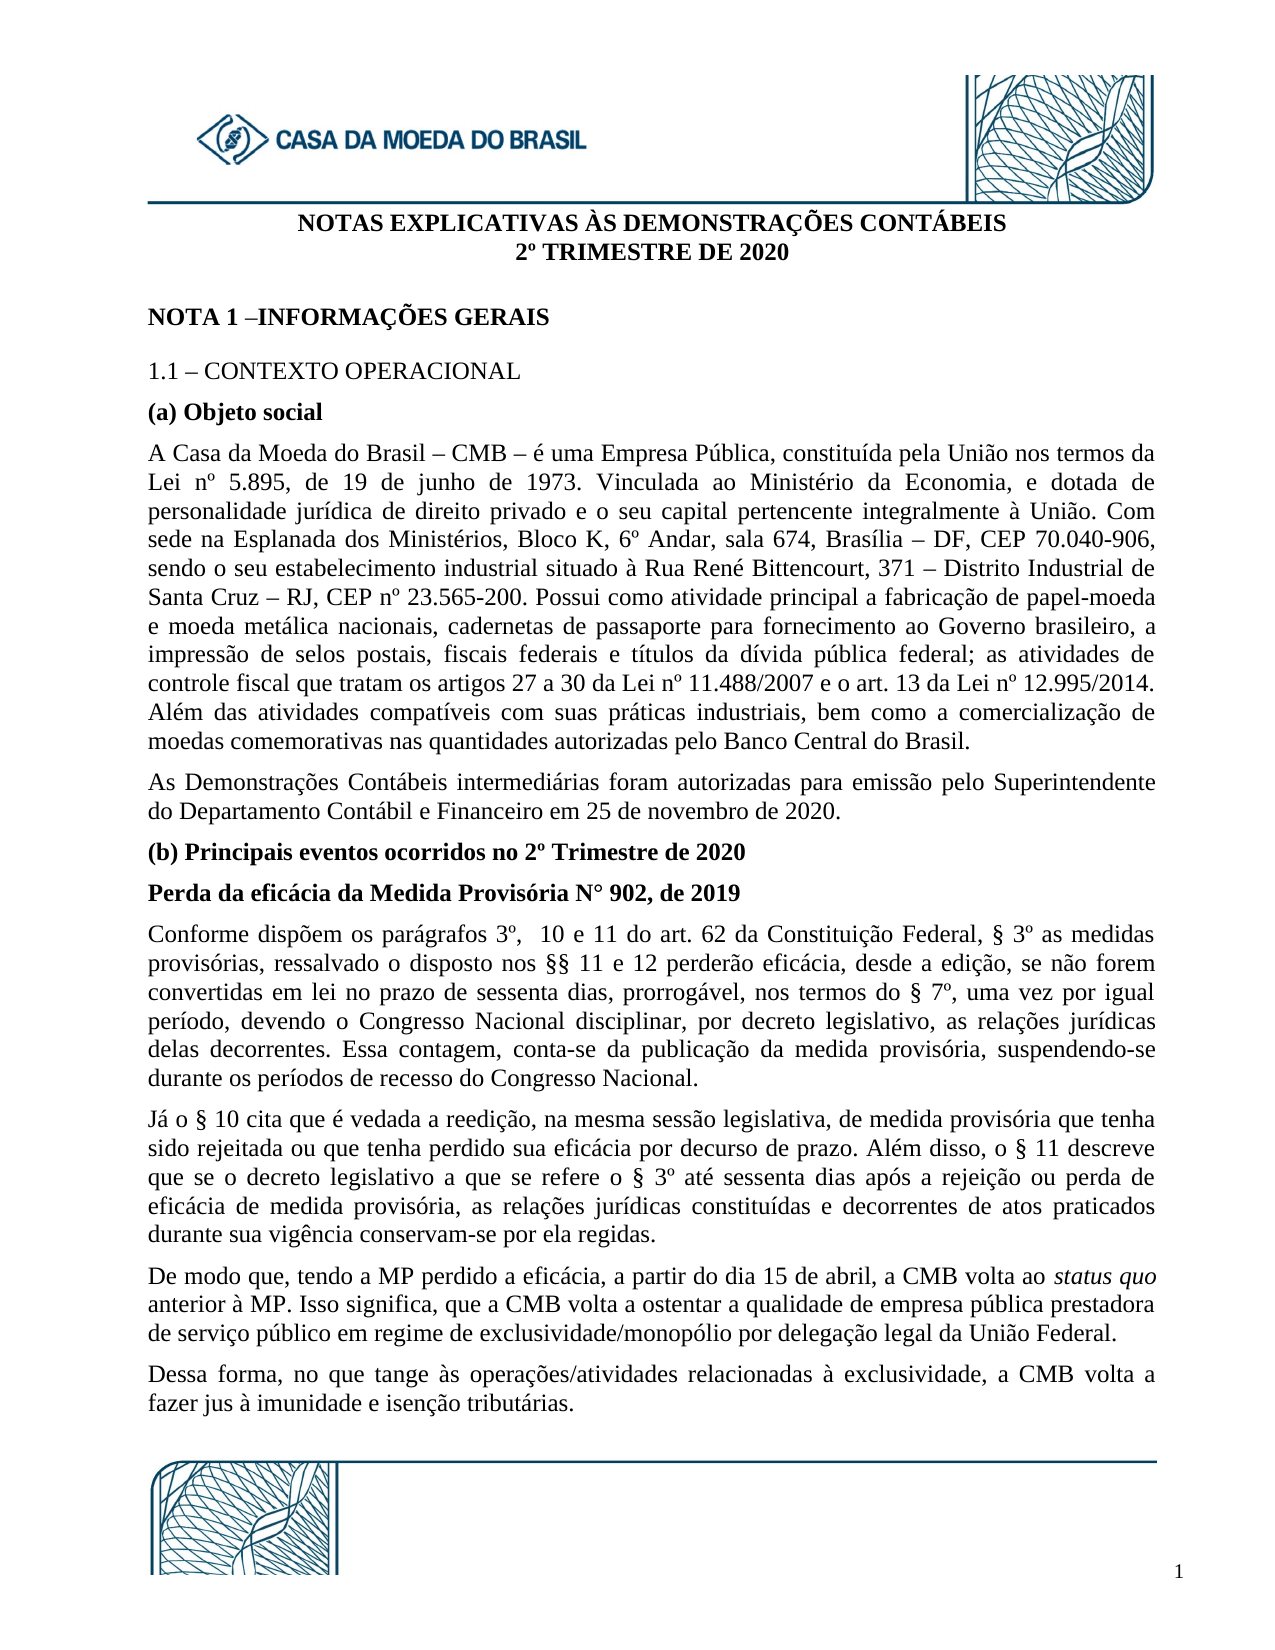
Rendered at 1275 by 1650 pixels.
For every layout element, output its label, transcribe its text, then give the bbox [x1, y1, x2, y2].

text (b) Principais eventos ocorridos no 2º Trimestre de 2020 [148, 837, 1157, 866]
text Perda da eficácia da Medida Provisória N° 902, de 2019 [148, 878, 1157, 907]
text (a) Objeto social [148, 397, 1157, 426]
text Já o § 10 cita que é vedada a reedição, na mesma sessão legislativa, de medida provisória que tenha sido rejeitada ou que tenha perdido sua eficácia por decurso de prazo. Além disso, o § 11 descreve que se o decreto legislativo a que se refere o § 3º até sessenta dias após a rejeição ou perda de eficácia de medida provisória, as relações jurídicas constituídas e decorrentes de atos praticados durante sua vigência conservam-se por ela regidas. [148, 1104, 1157, 1248]
text Conforme dispõem os parágrafos 3º, 10 e 11 do art. 62 da Constituição Federal, § 3º as medidas provisórias, ressalvado o disposto nos §§ 11 e 12 perderão eficácia, desde a edição, se não forem convertidas em lei no prazo de sessenta dias, prorrogável, nos termos do § 7º, uma vez por igual período, devendo o Congresso Nacional disciplinar, por decreto legislativo, as relações jurídicas delas decorrentes. Essa contagem, conta-se da publicação da medida provisória, suspendendo-se durante os períodos de recesso do Congresso Nacional. [148, 919, 1157, 1092]
text Dessa forma, no que tange às operações/atividades relacionadas à exclusividade, a CMB volta a fazer jus à imunidade e isenção tributárias. [148, 1359, 1157, 1417]
text As Demonstrações Contábeis intermediárias foram autorizadas para emissão pelo Superintendente do Departamento Contábil e Financeiro em 25 de novembro de 2020. [148, 767, 1157, 824]
text De modo que, tendo a MP perdido a eficácia, a partir do dia 15 de abril, a CMB volta ao status quo anterior à MP. Isso significa, que a CMB volta a ostentar a qualidade de empresa pública prestadora de serviço público em regime de exclusividade/monopólio por delegação legal da União Federal. [148, 1261, 1157, 1347]
text 1.1 – CONTEXTO OPERACIONAL [148, 356, 1157, 384]
text NOTA 1 –INFORMAÇÕES GERAIS [148, 302, 1157, 331]
text A Casa da Moeda do Brasil – CMB – é uma Empresa Pública, constituída pela União nos termos da Lei nº 5.895, de 19 de junho de 1973. Vinculada ao Ministério da Economia, e dotada de personalidade jurídica de direito privado e o seu capital pertencente integralmente à União. Com sede na Esplanada dos Ministérios, Bloco K, 6º Andar, sala 674, Brasília – DF, CEP 70.040-906, sendo o seu estabelecimento industrial situado à Rua René Bittencourt, 371 – Distrito Industrial de Santa Cruz – RJ, CEP nº 23.565-200. Possui como atividade principal a fabricação de papel-moeda e moeda metálica nacionais, cadernetas de passaporte para fornecimento ao Governo brasileiro, a impressão de selos postais, fiscais federais e títulos da dívida pública federal; as atividades de controle fiscal que tratam os artigos 27 a 30 da Lei nº 11.488/2007 e o art. 13 da Lei nº 12.995/2014. Além das atividades compatíveis com suas práticas industriais, bem como a comercialização de moedas comemorativas nas quantidades autorizadas pelo Banco Central do Brasil. [148, 438, 1157, 754]
